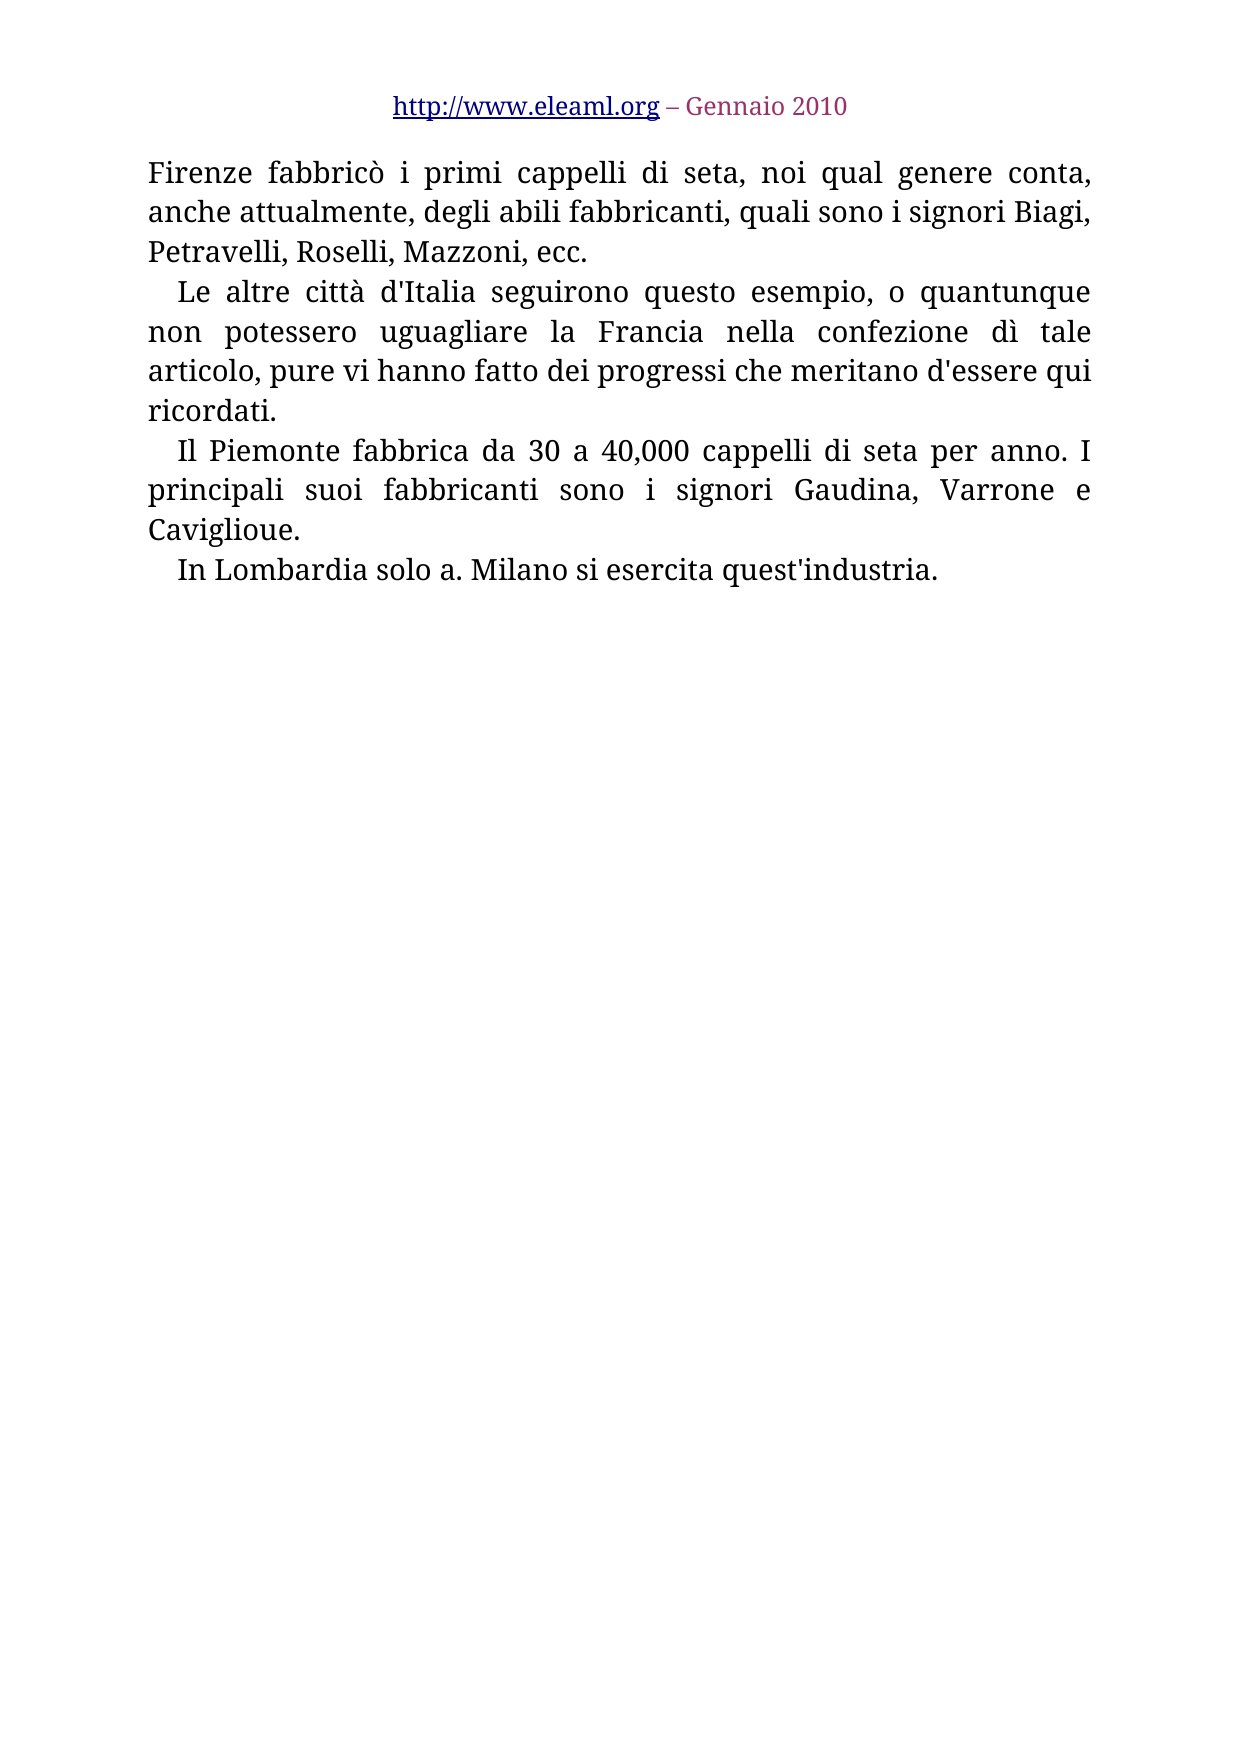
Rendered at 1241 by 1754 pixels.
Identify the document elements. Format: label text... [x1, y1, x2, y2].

text Le altre città d'Italia seguirono questo esempio, o quantunque non potessero uguagliare la Francia nella confezione dì tale articolo, pure vi hanno fatto dei progressi che meritano d'essere qui ricordati. [148, 271, 1093, 430]
text Firenze fabbricò i primi cappelli di seta, noi qual genere conta, anche attualmente, degli abili fabbricanti, quali sono i signori Biagi, Petravelli, Roselli, Mazzoni, ecc. [148, 152, 1093, 271]
text In Lombardia solo a. Milano si esercita quest'industria. [148, 549, 1093, 589]
text Il Piemonte fabbrica da 30 a 40,000 cappelli di seta per anno. I principali suoi fabbricanti sono i signori Gaudina, Varrone e Caviglioue. [148, 430, 1093, 549]
